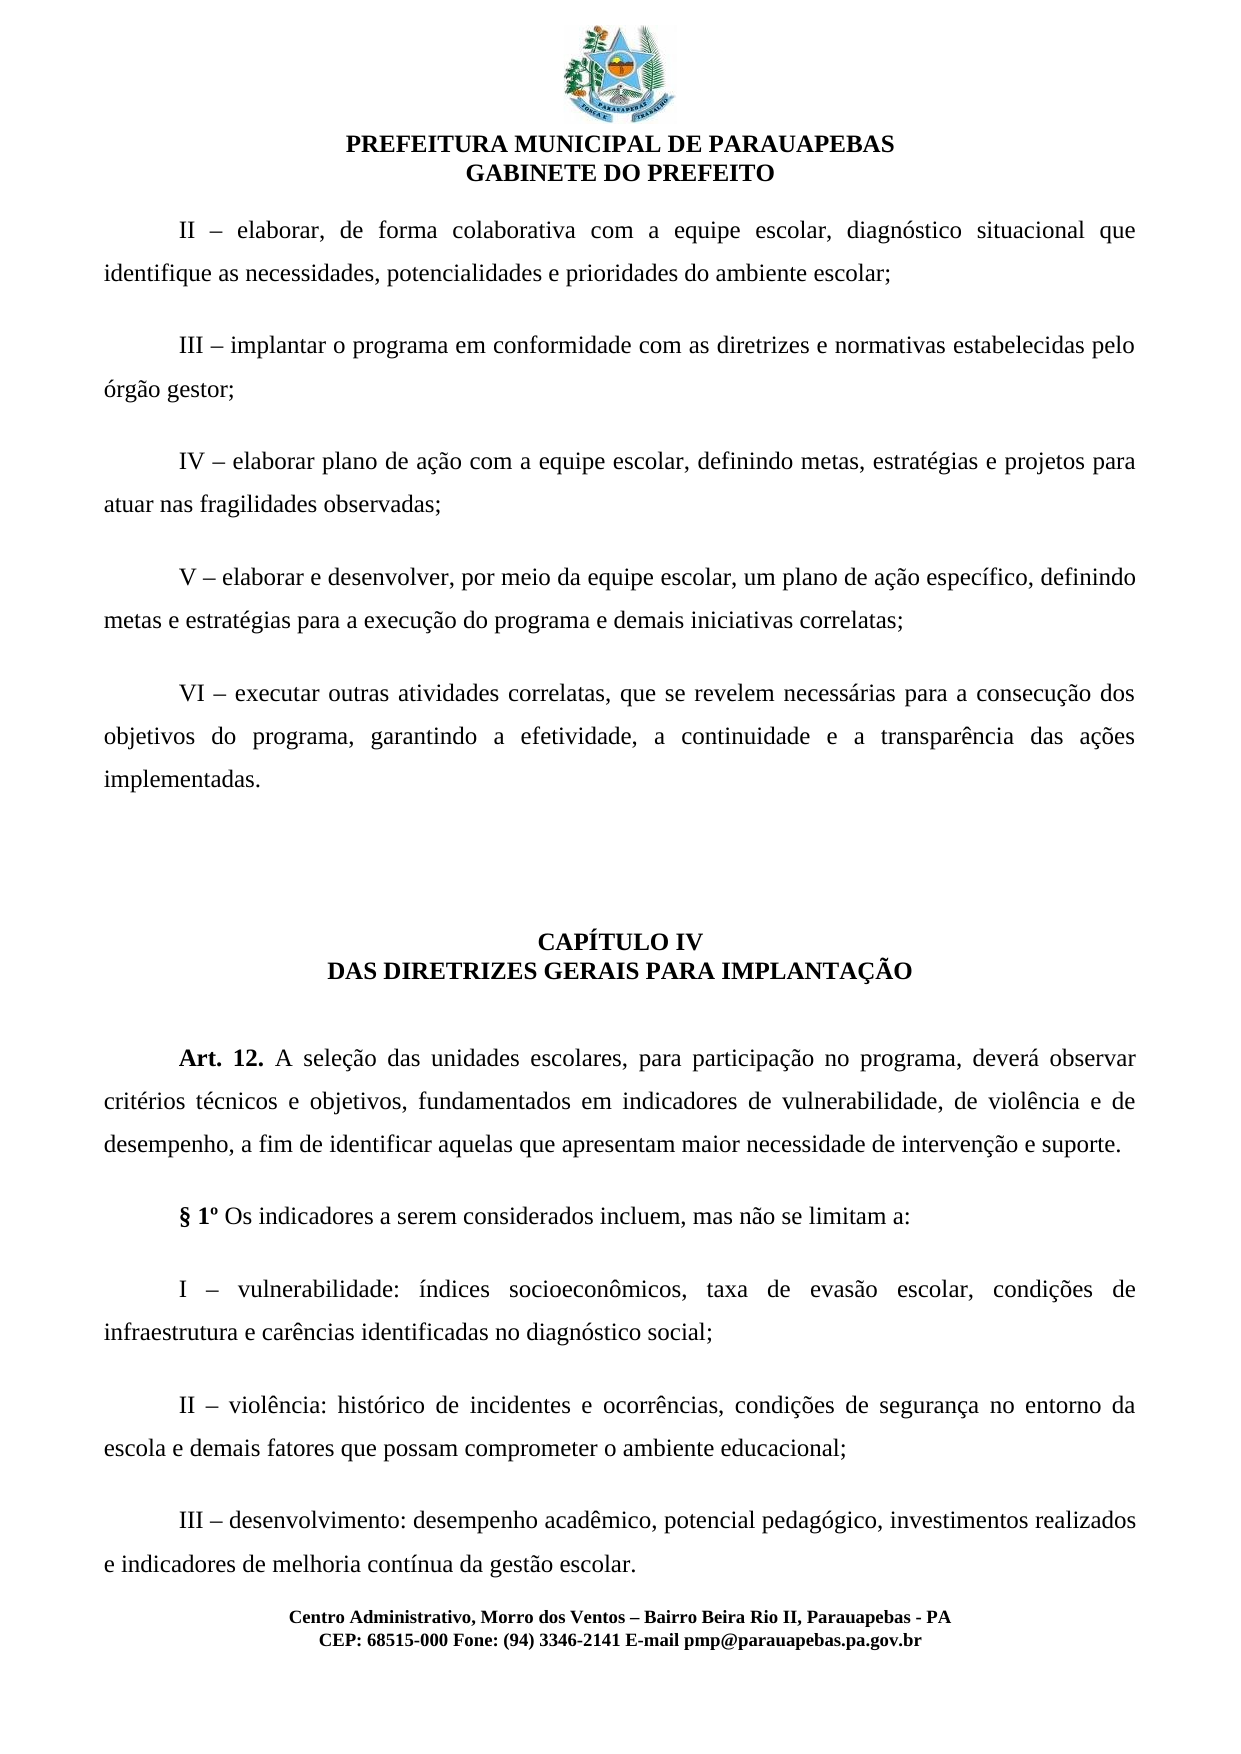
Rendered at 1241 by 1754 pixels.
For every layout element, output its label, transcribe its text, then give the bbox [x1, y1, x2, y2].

text Art. 12. A seleção das unidades escolares, para participação no programa, deverá observar critérios técnicos e objetivos, fundamentados em indicadores de vulnerabilidade, de violência e de desempenho, a fim de identificar aquelas que apresentam maior necessidade de intervenção e suporte. [103, 1043, 1137, 1158]
text DAS DIRETRIZES GERAIS PARA IMPLANTAÇÃO [103, 956, 1137, 984]
text II – elaborar, de forma colaborativa com a equipe escolar, diagnóstico situacional que identifique as necessidades, potencialidades e prioridades do ambiente escolar; [103, 215, 1137, 287]
text § 1º Os indicadores a serem considerados incluem, mas não se limitam a: [103, 1201, 1137, 1230]
text IV – elaborar plano de ação com a equipe escolar, definindo metas, estratégias e projetos para atuar nas fragilidades observadas; [103, 446, 1137, 518]
text II – violência: histórico de incidentes e ocorrências, condições de segurança no entorno da escola e demais fatores que possam comprometer o ambiente educacional; [103, 1390, 1137, 1462]
text V – elaborar e desenvolver, por meio da equipe escolar, um plano de ação específico, definindo metas e estratégias para a execução do programa e demais iniciativas correlatas; [103, 562, 1137, 634]
text III – implantar o programa em conformidade com as diretrizes e normativas estabelecidas pelo órgão gestor; [103, 331, 1137, 402]
text VI – executar outras atividades correlatas, que se revelem necessárias para a consecução dos objetivos do programa, garantindo a efetividade, a continuidade e a transparência das ações implementadas. [103, 678, 1137, 793]
text CAPÍTULO IV [103, 927, 1137, 956]
text III – desenvolvimento: desempenho acadêmico, potencial pedagógico, investimentos realizados e indicadores de melhoria contínua da gestão escolar. [103, 1506, 1137, 1577]
picture [563, 25, 677, 124]
text I – vulnerabilidade: índices socioeconômicos, taxa de evasão escolar, condições de infraestrutura e carências identificadas no diagnóstico social; [103, 1274, 1137, 1346]
